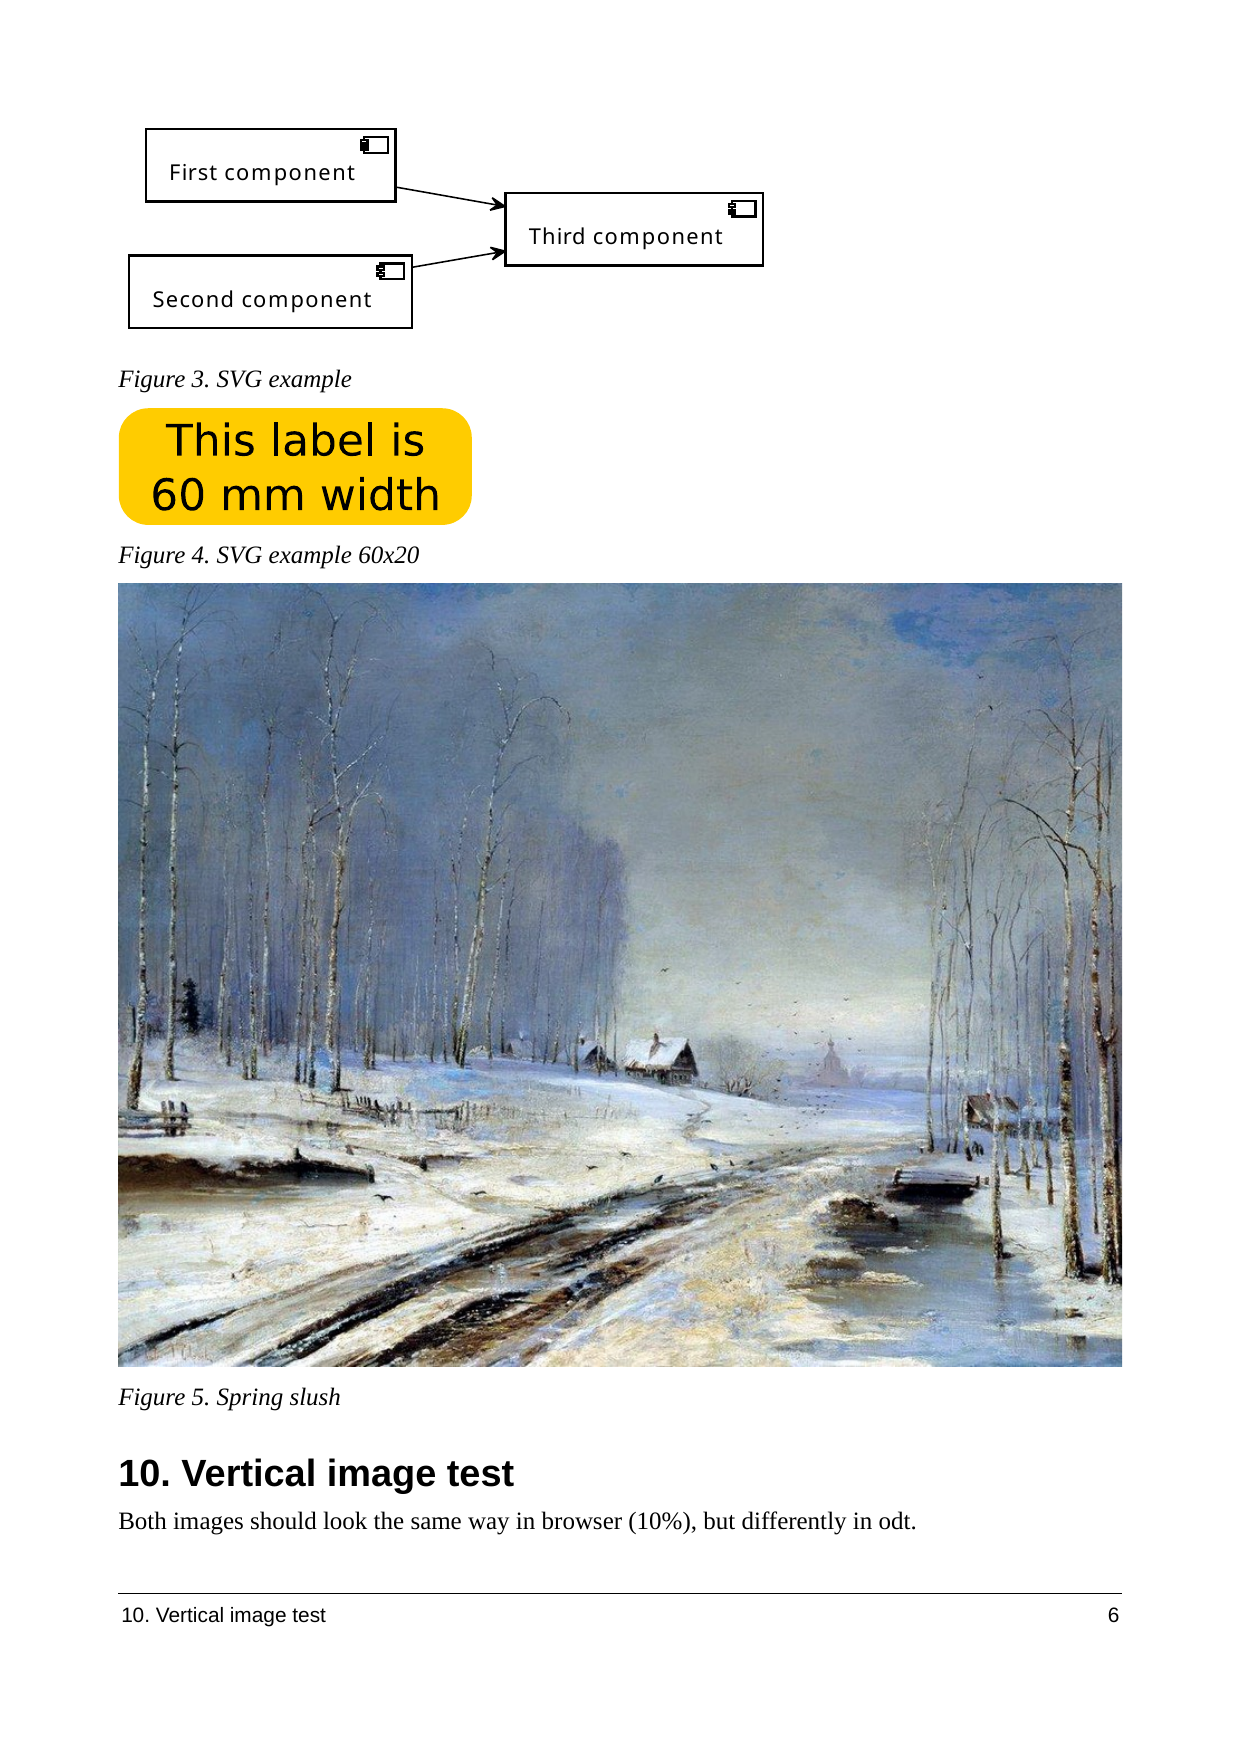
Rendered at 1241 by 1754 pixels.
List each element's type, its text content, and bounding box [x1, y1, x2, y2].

text Figure 3. SVG example [118, 364, 1122, 393]
text Figure 4. SVG example 60x20 [118, 540, 1122, 569]
text Figure 5. Spring slush [118, 1382, 1122, 1411]
picture [118, 583, 1123, 1367]
text Both images should look the same way in browser (10%), but differently in odt. [118, 1506, 1122, 1535]
subtitle 10. Vertical image test [118, 1450, 1122, 1494]
